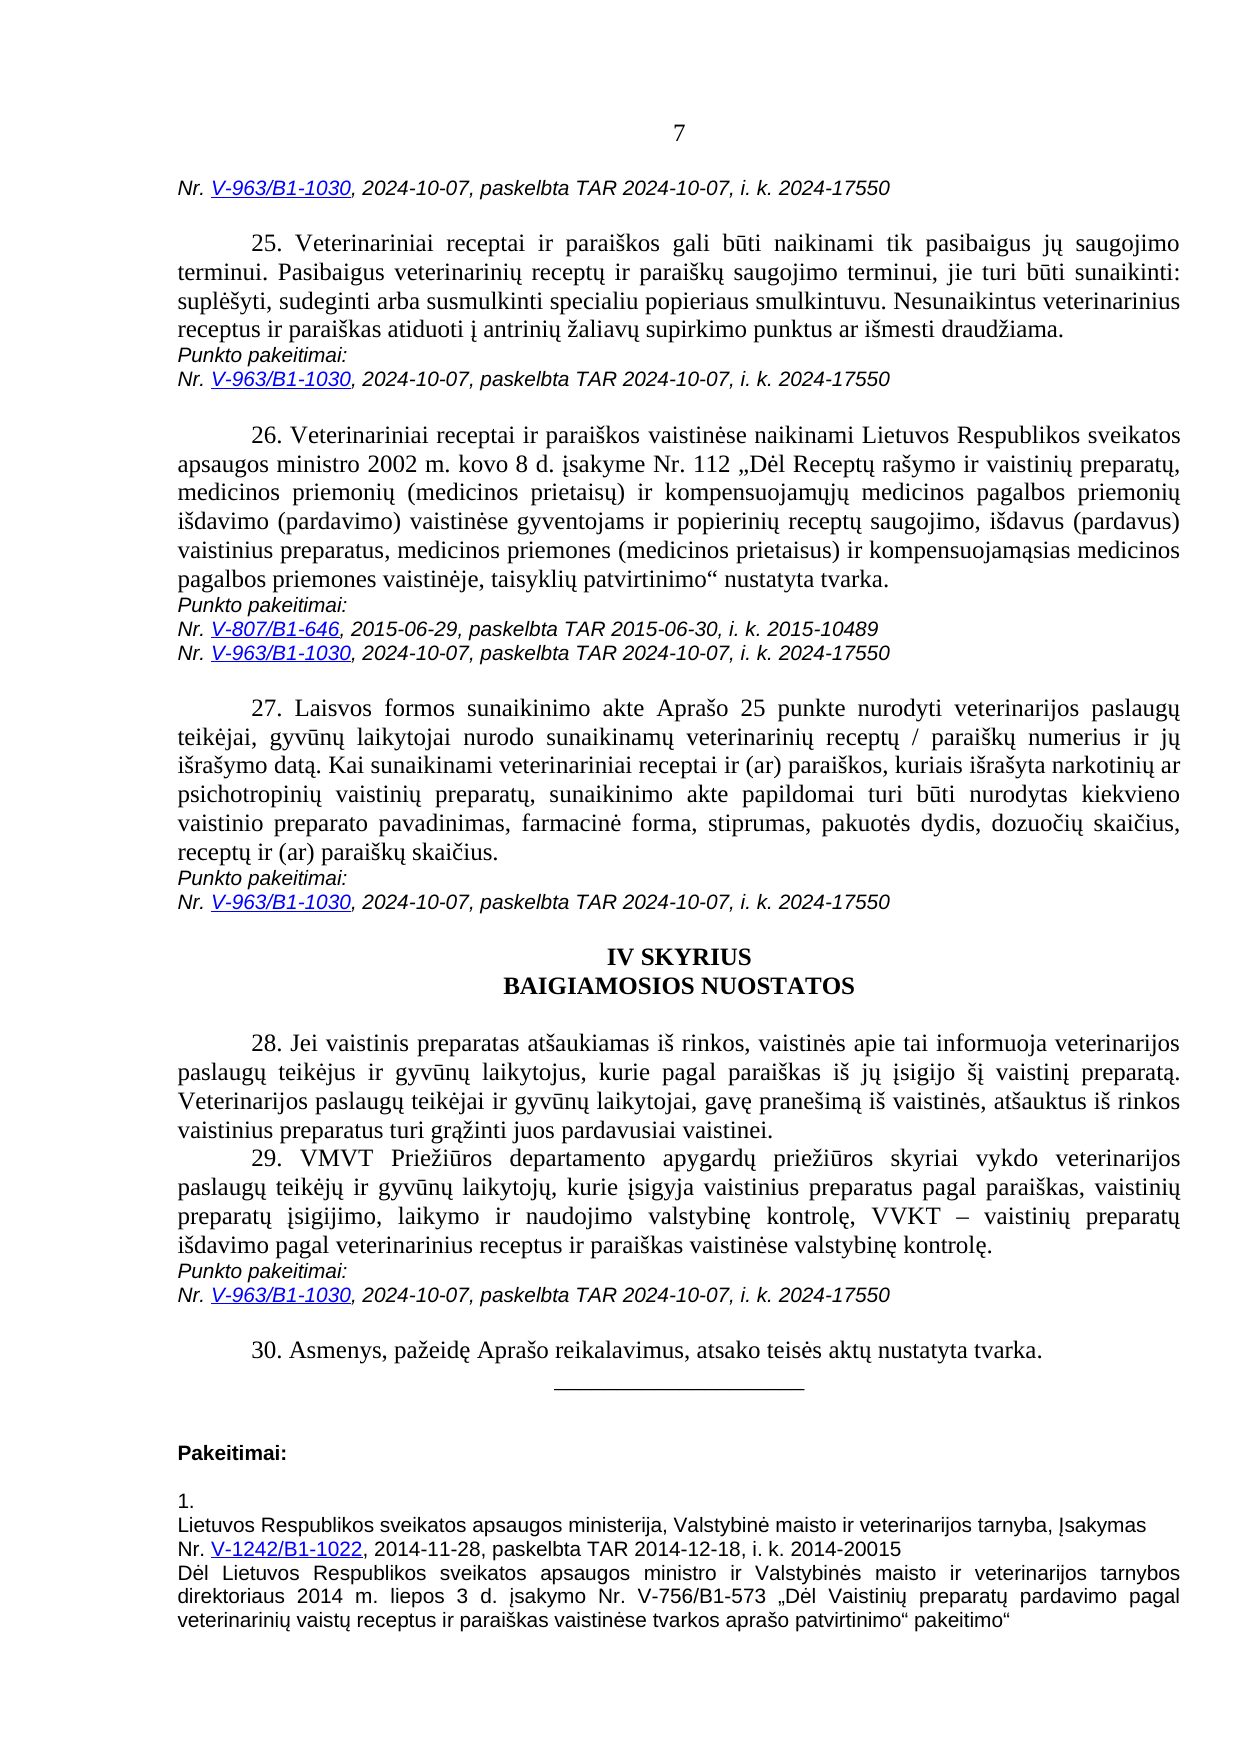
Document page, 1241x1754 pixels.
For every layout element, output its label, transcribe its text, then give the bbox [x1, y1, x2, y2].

text Nr. V-963/B1-1030, 2024-10-07, paskelbta TAR 2024-10-07, i. k. 2024-17550 [177, 176, 1181, 199]
text IV Skyrius [177, 942, 1181, 971]
text 1. [177, 1488, 1181, 1512]
text 29. VMVT Priežiūros departamento apygardų priežiūros skyriai vykdo veterinarijos paslaugų teikėjų ir gyvūnų laikytojų, kurie įsigyja vaistinius preparatus pagal paraiškas, vaistinių preparatų įsigijimo, laikymo ir naudojimo valstybinę kontrolę, VVKT – vaistinių preparatų išdavimo pagal veterinarinius receptus ir paraiškas vaistinėse valstybinę kontrolę. [177, 1143, 1181, 1258]
text 27. Laisvos formos sunaikinimo akte Aprašo 25 punkte nurodyti veterinarijos paslaugų teikėjai, gyvūnų laikytojai nurodo sunaikinamų veterinarinių receptų / paraiškų numerius ir jų išrašymo datą. Kai sunaikinami veterinariniai receptai ir (ar) paraiškos, kuriais išrašyta narkotinių ar psichotropinių vaistinių preparatų, sunaikinimo akte papildomai turi būti nurodytas kiekvieno vaistinio preparato pavadinimas, farmacinė forma, stiprumas, pakuotės dydis, dozuočių skaičius, receptų ir (ar) paraiškų skaičius. [177, 693, 1181, 866]
text Pakeitimai: [177, 1441, 1181, 1464]
text Nr. V-1242/B1-1022, 2014-11-28, paskelbta TAR 2014-12-18, i. k. 2014-20015 [177, 1536, 1181, 1560]
text Dėl Lietuvos Respublikos sveikatos apsaugos ministro ir Valstybinės maisto ir veterinarijos tarnybos direktoriaus 2014 m. liepos 3 d. įsakymo Nr. V-756/B1-573 „Dėl Vaistinių preparatų pardavimo pagal veterinarinių vaistų receptus ir paraiškas vaistinėse tvarkos aprašo patvirtinimo“ pakeitimo“ [177, 1560, 1181, 1632]
text 30. Asmenys, pažeidę Aprašo reikalavimus, atsako teisės aktų nustatyta tvarka. [177, 1335, 1181, 1364]
text Nr. V-963/B1-1030, 2024-10-07, paskelbta TAR 2024-10-07, i. k. 2024-17550 [177, 367, 1181, 391]
text 26. Veterinariniai receptai ir paraiškos vaistinėse naikinami Lietuvos Respublikos sveikatos apsaugos ministro 2002 m. kovo 8 d. įsakyme Nr. 112 „Dėl Receptų rašymo ir vaistinių preparatų, medicinos priemonių (medicinos prietaisų) ir kompensuojamųjų medicinos pagalbos priemonių išdavimo (pardavimo) vaistinėse gyventojams ir popierinių receptų saugojimo, išdavus (pardavus) vaistinius preparatus, medicinos priemones (medicinos prietaisus) ir kompensuojamąsias medicinos pagalbos priemones vaistinėje, taisyklių patvirtinimo“ nustatyta tvarka. [177, 420, 1181, 592]
text Nr. V-963/B1-1030, 2024-10-07, paskelbta TAR 2024-10-07, i. k. 2024-17550 [177, 640, 1181, 664]
text 28. Jei vaistinis preparatas atšaukiamas iš rinkos, vaistinės apie tai informuoja veterinarijos paslaugų teikėjus ir gyvūnų laikytojus, kurie pagal paraiškas iš jų įsigijo šį vaistinį preparatą. Veterinarijos paslaugų teikėjai ir gyvūnų laikytojai, gavę pranešimą iš vaistinės, atšauktus iš rinkos vaistinius preparatus turi grąžinti juos pardavusiai vaistinei. [177, 1028, 1181, 1143]
text Nr. V-807/B1-646, 2015-06-29, paskelbta TAR 2015-06-30, i. k. 2015-10489 [177, 616, 1181, 640]
text Lietuvos Respublikos sveikatos apsaugos ministerija, Valstybinė maisto ir veterinarijos tarnyba, Įsakymas [177, 1512, 1181, 1536]
text Punkto pakeitimai: [177, 592, 1181, 616]
text Punkto pakeitimai: [177, 866, 1181, 889]
text Punkto pakeitimai: [177, 343, 1181, 367]
text 25. Veterinariniai receptai ir paraiškos gali būti naikinami tik pasibaigus jų saugojimo terminui. Pasibaigus veterinarinių receptų ir paraiškų saugojimo terminui, jie turi būti sunaikinti: suplėšyti, sudeginti arba susmulkinti specialiu popieriaus smulkintuvu. Nesunaikintus veterinarinius receptus ir paraiškas atiduoti į antrinių žaliavų supirkimo punktus ar išmesti draudžiama. [177, 228, 1181, 343]
text BAIGIAMOSIOS NUOSTATOS [177, 971, 1181, 1000]
text Nr. V-963/B1-1030, 2024-10-07, paskelbta TAR 2024-10-07, i. k. 2024-17550 [177, 1282, 1181, 1306]
text ____________________ [177, 1364, 1181, 1393]
text Punkto pakeitimai: [177, 1258, 1181, 1282]
text Nr. V-963/B1-1030, 2024-10-07, paskelbta TAR 2024-10-07, i. k. 2024-17550 [177, 889, 1181, 913]
